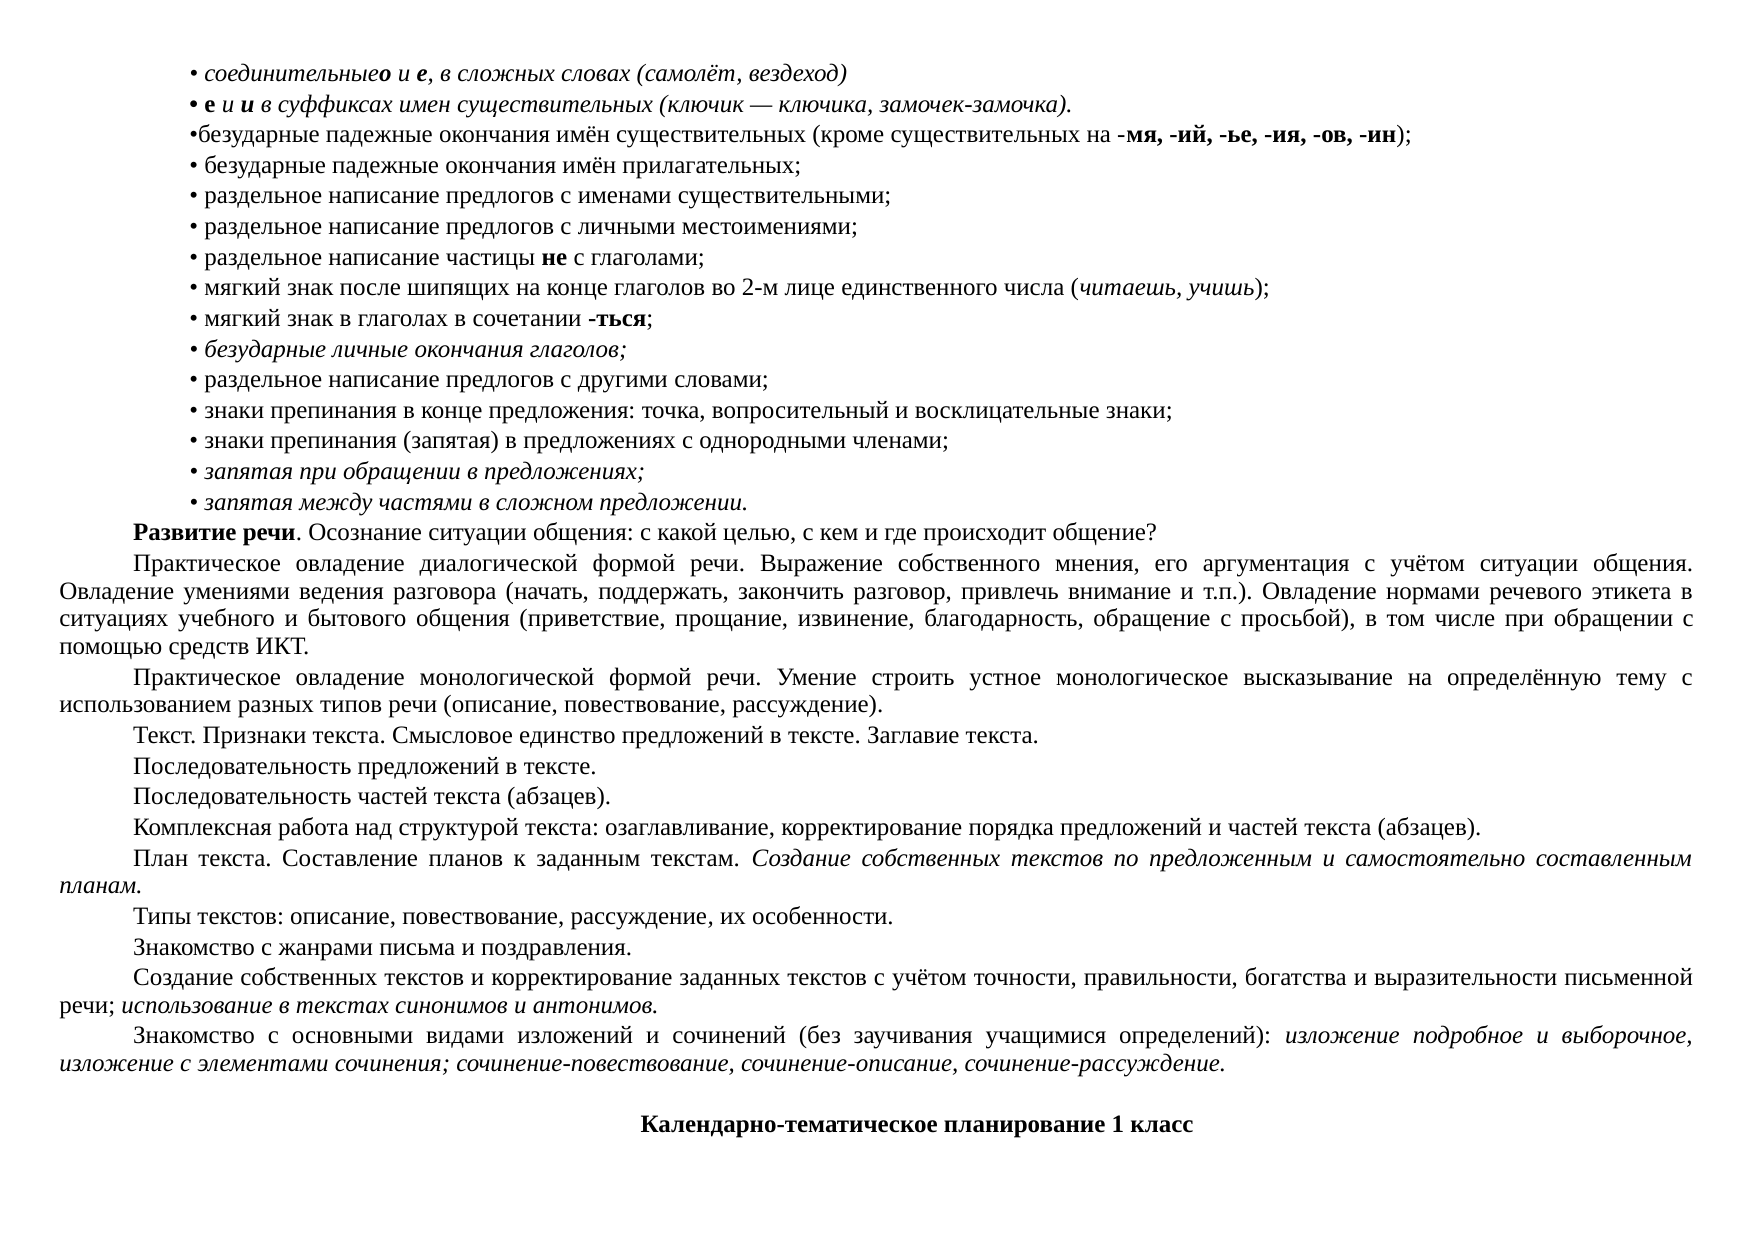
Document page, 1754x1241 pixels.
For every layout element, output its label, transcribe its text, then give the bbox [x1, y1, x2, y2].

text Практическое овладение монологической формой речи. Умение строить устное монологическое высказывание на определённую тему с использованием разных типов речи (описание, повествование, рассуждение). [59, 663, 1695, 718]
text • знаки препинания в конце предложения: точка, вопросительный и восклицательные знаки; [115, 396, 1695, 424]
text • безударные падежные окончания имён прилагательных; [115, 151, 1695, 179]
text Практическое овладение диалогической формой речи. Выражение собственного мнения, его аргументация с учётом ситуации общения. Овладение умениями ведения разговора (начать, поддержать, закончить разговор, привлечь внимание и т.п.). Овладение нормами речевого этикета в ситуациях учебного и бытового общения (приветствие, прощание, извинение, благодарность, обращение с просьбой), в том числе при обращении с помощью средств ИКТ. [59, 549, 1695, 660]
text Типы текстов: описание, повествование, рассуждение, их особенности. [59, 902, 1695, 930]
text Знакомство с жанрами письма и поздравления. [59, 933, 1695, 960]
text • мягкий знак после шипящих на конце глаголов во 2-м лице единственного числа (читаешь, учишь); [115, 273, 1695, 301]
text • е и и в суффиксах имен существительных (ключик — ключика, замочек-замочка). [115, 90, 1695, 117]
text • раздельное написание предлогов с именами существительными; [115, 182, 1695, 209]
text Текст. Признаки текста. Смысловое единство предложений в тексте. Заглавие текста. [59, 721, 1695, 749]
text • соединительныео и е, в сложных словах (самолёт, вездеход) [115, 59, 1695, 87]
text Создание собственных текстов и корректирование заданных текстов с учётом точности, правильности, богатства и выразительности письменной речи; использование в текстах синонимов и антонимов. [59, 963, 1695, 1019]
text • знаки препинания (запятая) в предложениях с однородными членами; [115, 427, 1695, 454]
text Развитие речи. Осознание ситуации общения: с какой целью, с кем и где происходит общение? [59, 518, 1695, 546]
text • безударные личные окончания глаголов; [115, 335, 1695, 362]
text • раздельное написание частицы не с глаголами; [115, 243, 1695, 271]
text Последовательность предложений в тексте. [59, 752, 1695, 779]
text • запятая между частями в сложном предложении. [115, 488, 1695, 516]
text • запятая при обращении в предложениях; [115, 457, 1695, 485]
text План текста. Составление планов к заданным текстам. Создание собственных текстов по предложенным и самостоятельно составленным планам. [59, 844, 1695, 899]
text Последовательность частей текста (абзацев). [59, 782, 1695, 810]
text Комплексная работа над структурой текста: озаглавливание, корректирование порядка предложений и частей текста (абзацев). [59, 813, 1695, 841]
text • мягкий знак в глаголах в сочетании -ться; [115, 304, 1695, 332]
text •безударные падежные окончания имён существительных (кроме существительных на -мя, -ий, -ье, -ия, -ов, -ин); [115, 120, 1695, 148]
text • раздельное написание предлогов с другими словами; [115, 365, 1695, 393]
text Календарно-тематическое планирование 1 класс [59, 1111, 1695, 1138]
text • раздельное написание предлогов с личными местоимениями; [115, 212, 1695, 240]
text Знакомство с основными видами изложений и сочинений (без заучивания учащимися определений): изложение подробное и выборочное, изложение с элементами сочинения; сочинение-повествование, сочинение-описание, сочинение-рассуждение. [59, 1022, 1695, 1077]
